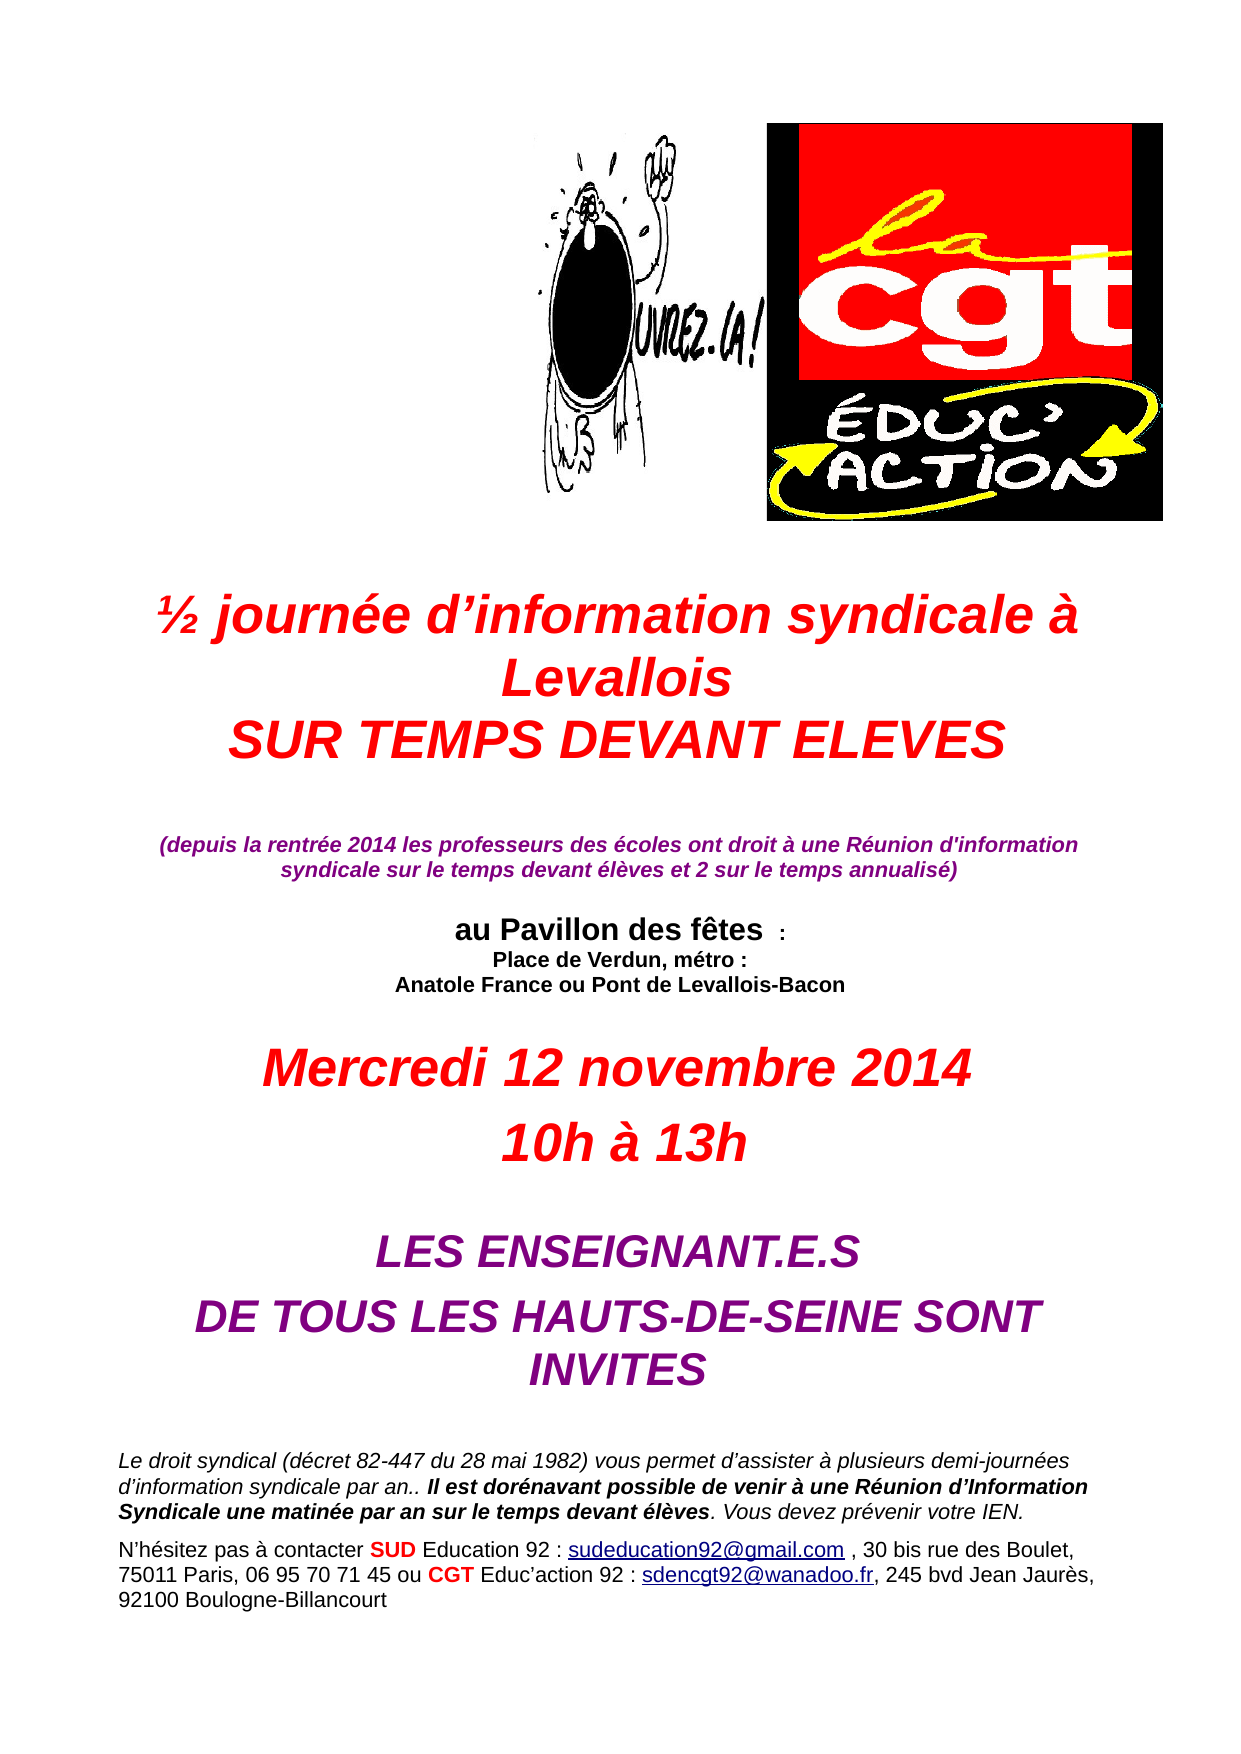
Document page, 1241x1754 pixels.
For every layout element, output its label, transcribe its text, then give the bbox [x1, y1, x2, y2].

text Le droit syndical (décret 82-447 du 28 mai 1982) vous permet d’assister à plusieurs demi-journées d’information syndicale par an.. Il est dorénavant possible de venir à une Réunion d’Information Syndicale une matinée par an sur le temps devant élèves. Vous devez prévenir votre IEN. [118, 1448, 1122, 1524]
text au Pavillon des fêtes : [118, 911, 1122, 947]
text DE TOUS LES HAUTS-DE-SEINE SONT INVITES [118, 1289, 1122, 1395]
text ½ journée d’information syndicale à Levallois [118, 583, 1122, 707]
text Anatole France ou Pont de Levallois-Bacon [118, 972, 1122, 998]
text SUR TEMPS DEVANT ELEVES [118, 707, 1122, 770]
text Place de Verdun, métro : [118, 947, 1122, 972]
picture [533, 123, 1163, 521]
text Mercredi 12 novembre 2014 [118, 1036, 1122, 1098]
text N’hésitez pas à contacter SUD Education 92 : sudeducation92@gmail.com , 30 bis rue des Boulet, 75011 Paris, 06 95 70 71 45 ou CGT Educ’action 92 : sdencgt92@wanadoo.fr, 245 bvd Jean Jaurès, 92100 Boulogne-Billancourt [118, 1537, 1122, 1612]
text (depuis la rentrée 2014 les professeurs des écoles ont droit à une Réunion d'information syndicale sur le temps devant élèves et 2 sur le temps annualisé) [118, 832, 1122, 882]
text LES ENSEIGNANT.E.S [118, 1224, 1122, 1277]
text 10h à 13h [118, 1111, 1122, 1173]
